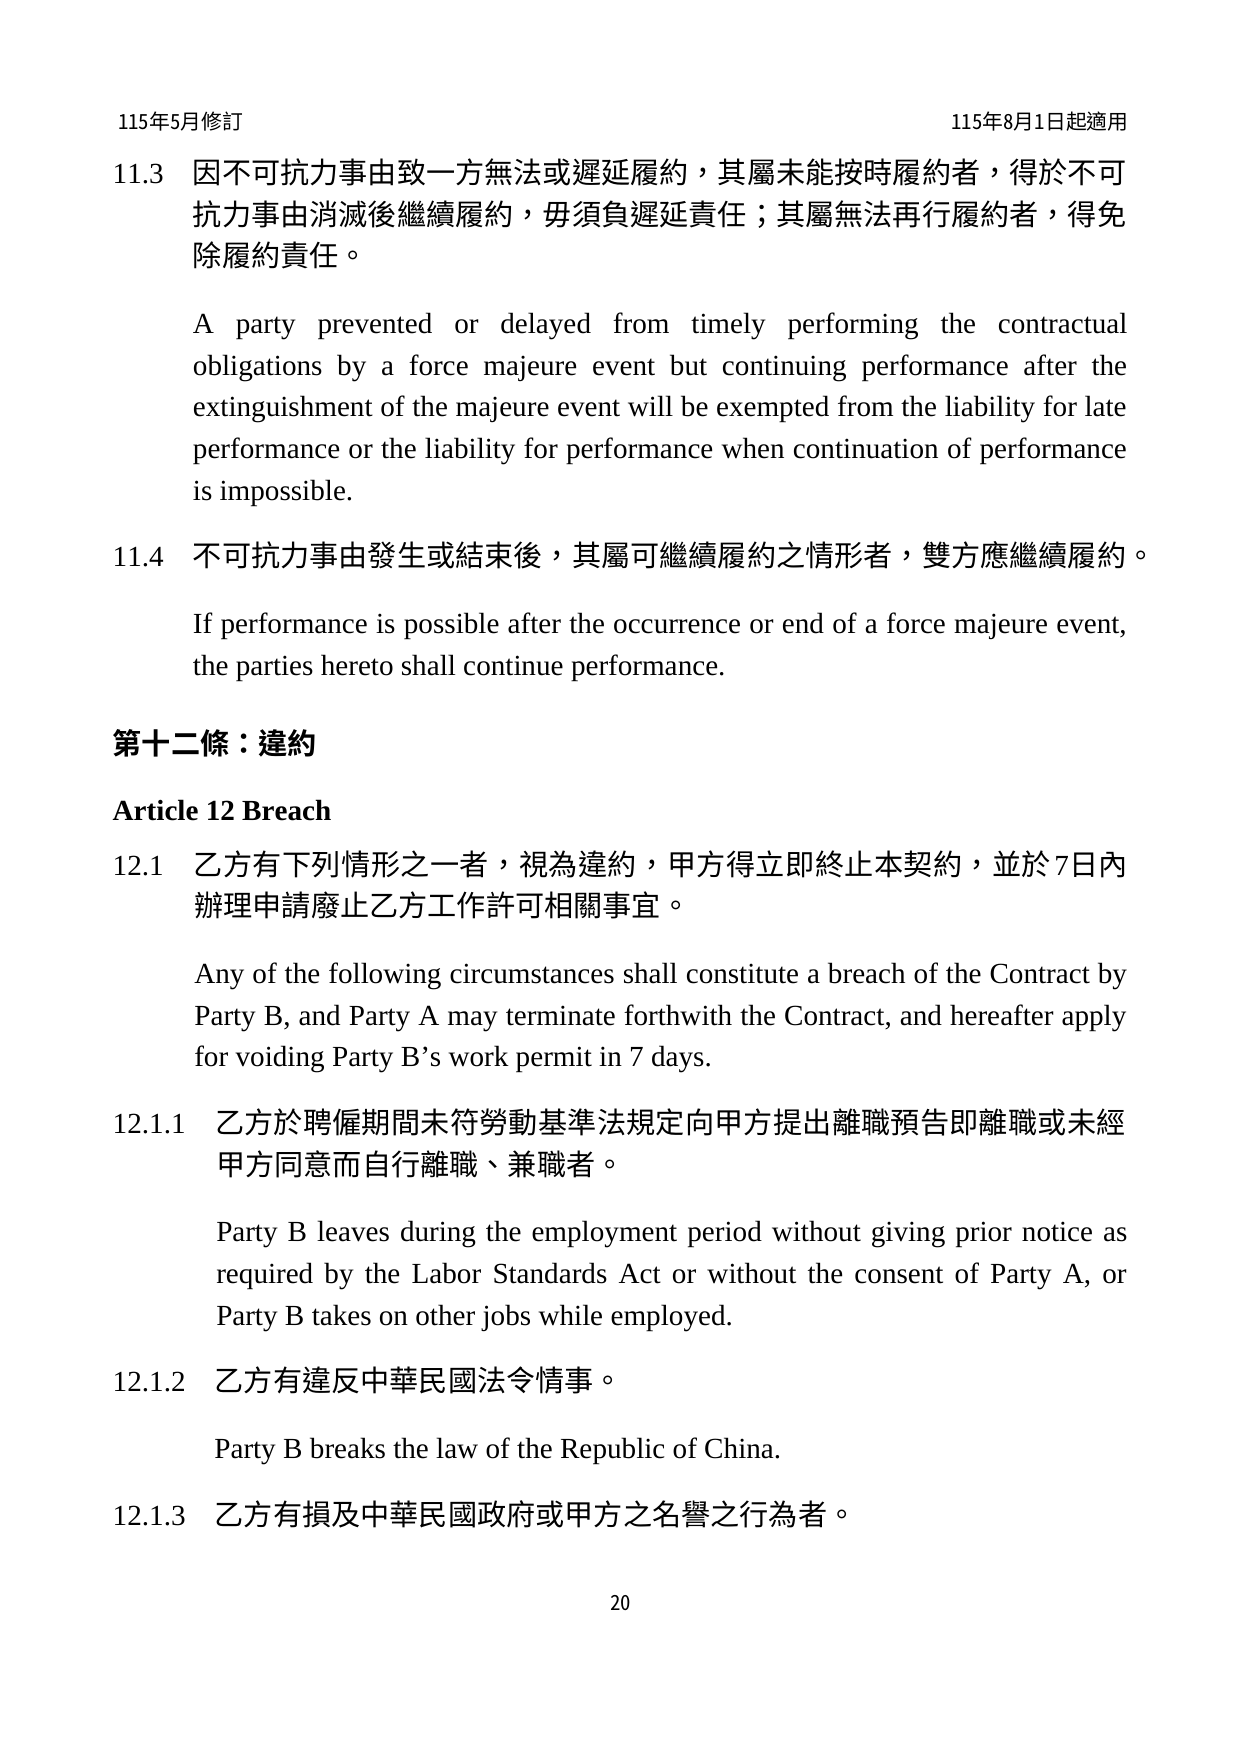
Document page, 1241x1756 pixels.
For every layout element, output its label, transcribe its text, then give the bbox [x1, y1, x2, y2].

subtitle Article 12 Breach [112, 787, 1128, 829]
text Party B leaves during the employment period without giving prior notice as required by the Labor Standards Act or without the consent of Party A, or Party B takes on other jobs while employed. [112, 1208, 1128, 1333]
text 12.1.3 乙方有損及中華民國政府或甲方之名譽之行為者。 [112, 1492, 1128, 1533]
text 12.1.2 乙方有違反中華民國法令情事。 [112, 1358, 1128, 1400]
text Party B breaks the law of the Republic of China. [112, 1425, 1128, 1467]
text 11.3 因不可抗力事由致一方無法或遲延履約，其屬未能按時履約者，得於不可抗力事由消滅後繼續履約，毋須負遲延責任；其屬無法再行履約者，得免除履約責任。 [112, 150, 1128, 275]
text 12.1 乙方有下列情形之一者，視為違約，甲方得立即終止本契約，並於7日內辦理申請廢止乙方工作許可相關事宜。 [112, 842, 1128, 925]
text If performance is possible after the occurrence or end of a force majeure event, the parties hereto shall continue performance. [193, 600, 1128, 683]
text Any of the following circumstances shall constitute a breach of the Contract by Party B, and Party A may terminate forthwith the Contract, and hereafter apply for voiding Party B’s work permit in 7 days. [112, 950, 1128, 1075]
text A party prevented or delayed from timely performing the contractual obligations by a force majeure event but continuing performance after the extinguishment of the majeure event will be exempted from the liability for late performance or the liability for performance when continuation of performance is impossible. [193, 300, 1128, 508]
subtitle 第十二條：違約 [112, 721, 1128, 762]
text 11.4 不可抗力事由發生或結束後，其屬可繼續履約之情形者，雙方應繼續履約。 [112, 533, 1128, 575]
text 12.1.1 乙方於聘僱期間未符勞動基準法規定向甲方提出離職預告即離職或未經甲方同意而自行離職、兼職者。 [112, 1100, 1128, 1183]
